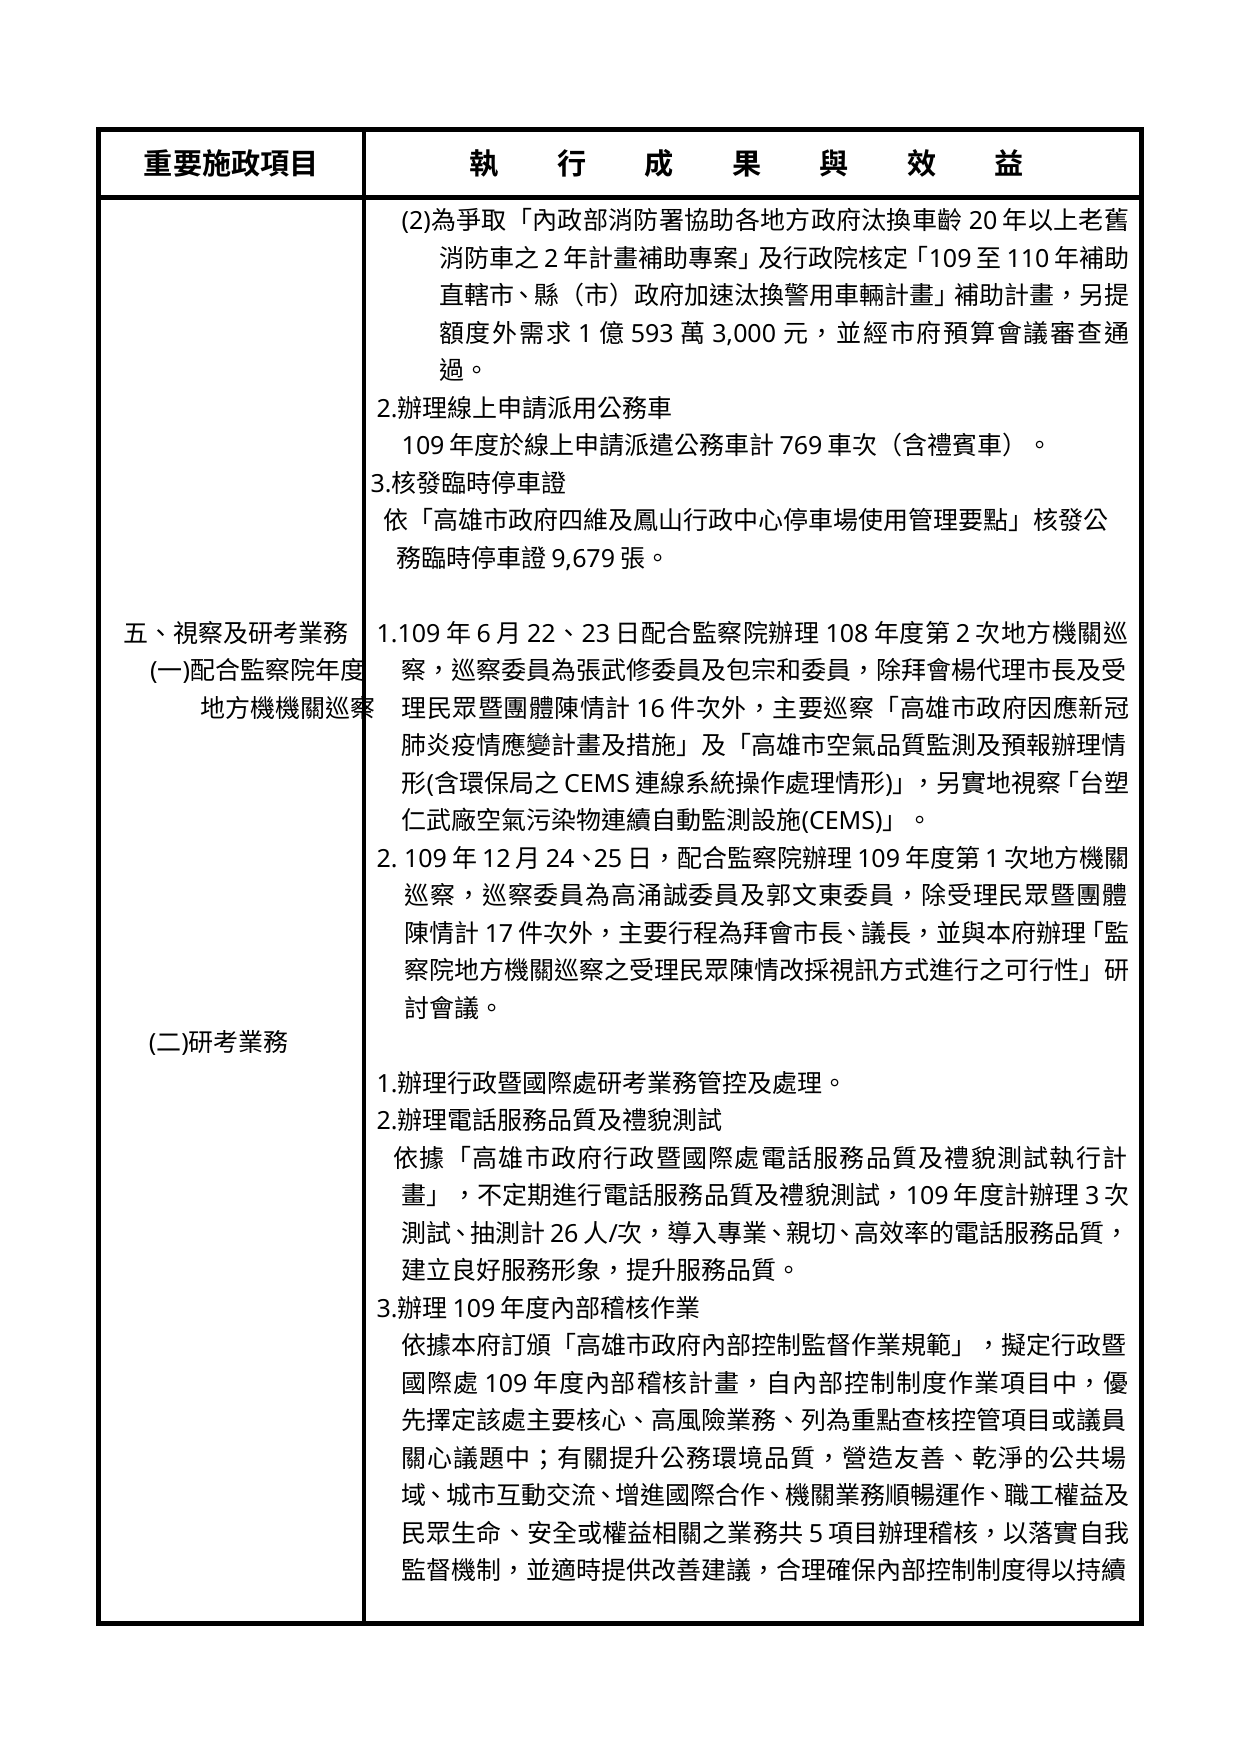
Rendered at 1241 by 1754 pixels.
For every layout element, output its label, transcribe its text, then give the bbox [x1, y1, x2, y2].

table_cell 壹、一般行政 一、事務管理 (一)庶務工作 (二)廳舍管理維護 (三)宿舍管理 (四)財產管理 (五)防護工作 二、充實設備 三、職工管理 四、車輛管理 五、視察及研考業務 (一)配合監察院年度地方機機關巡察 (二)研考業務 六、消費者保護 (一)消費商品或服務查核工作 (二)消費者保護教育宣導 (三)辦理消費者保護業務座談及業務精進研習 (四)消費諮詢、申訴 及調解 (五)召開消費者保 護委員會議 貳、文書業務 一、推動文書資訊服務 二、落實檔案保存與應用價值 三、確保資訊安全 四、推廣資訊開放 五、辦理市政會議 參、機要業務 一、市長行程之安排 二、市民建議、陳情及市長交辦案件之處理 三、處理機要業務 肆、國際事務 一、推動姊妹市、國際友好城市交流 二、舉辦市政建設參訪活動，積極行銷高雄 三、規劃國際主題課程，培植具國際視野之人才 [101, 200, 362, 1621]
table_header 重要施政項目 [101, 132, 362, 195]
table_header 執 行 成 果 與 效 益 [366, 132, 1139, 195]
table_cell 1.辦理四維及鳳山行政中心環境美綠化 (1)四維行政中心大樓四周及庭園遍植景觀樹木、花草進行綠美化，依季節不同擺飾當令植栽以呈現多樣化風情，提供市民舒適的洽公環境。另於公共走道，定期更換擺飾各種花木盆栽，以提升辦公環境景觀，淨化室內空氣。 (2)依據本府四維及鳳山行政中心大樓環境清潔維護實施計畫，辦理環境清潔暨美綠化績效考核3次。 2.加強四維及鳳山行政中心會場利用 (1)為有效提供場地資訊，增進集會場所使用率，於行政暨國際處網站提供會場現況照片、設備簡介、場地使用申請書及單一申請窗口等申辦服務資訊。 (2)109年度四維行政中心中庭、廣場及大禮堂計開放118場次，各會議室等受理申請使用計1,159場次；鳳山行政中心中庭、廣場、大禮堂及多媒體會議室計開放273場次，各會議室等受理申請使用計756場次。 3.推動綠色環保採購及優先採購身心障礙福利機構物品 109年度綠色採購，指定項目採購達成率為97.7%；另109年度優先採購身心障礙福利機構團體生產物品，達成法定比例5%。 4.打造與民眾友善互動之公共空間 （1）109年2月配合農曆春節新年節慶，於四維及鳳山行政中心佈置新年節慶藝術作品與標語，呈現過年熱鬧氣氛。 （2）受理本府各機關學校申請於四維及鳳山行政中心電梯內海報夾張貼海報計57次，讓市政服務資訊更普及，延伸本府服務市民朋友的觸角。 （3）受理本府各機關學校申請於四維行政中心中庭LED電視牆播放市政宣導短片計128次。 1.辦理四維行政中心西側3部無障礙客用電梯控制系統整修工程，更新乘場、車廂等設備及主馬達為變頻形式，提升節能減碳效能，確保電梯使用效率與安全。 2.辨理四維及鳳山行政中心建築、水電、空調、消防、電梯、通信、廣播、監視系統等公共設備之保養維護管理及各機關申請維修，109年度受理案件計1,071件，有效維護辦公環境正常運作。 3.辦理四維及鳳山行政中心大樓「高低壓電氣設備檢驗」、「消防設備安全檢查及改善」、「節約能源」、「火災及公共意外保險」等業務，以確保公共安全。 1.經管市有宿舍51間，包括首長宿舍3間、多房間職務宿舍32間、單房間職務宿舍6間及眷舍10間。 2.不定期派員巡查宿舍設施，即時修繕汰換老舊或不堪使用設備，以維護居住品質。每年辦理2次宿舍居住事實查考作業，分別於6、11月辦理完成。 3.拆除眷舍空屋計8間，並將土地移由本府財政局接管。 4.部分眷舍空屋或空地提供前金區清潔隊、警察局、環保局及前金區公所借用，作為辨公處所及車輛、清潔機具停放場所，活化利用。 1.辦理財產增加或報廢減損手續，並依管理系統按期彙送各類統計報表。 2.辦理經管四維及鳳山行政中心之財產及物品盤點工作。 3.為活化及發揮財產最大使用價值，不定期辦理財產清查移撥、捐贈、變賣等。 1.辦理四維行政中心辦公大樓109年防護團講習，參訓人員83人。 2.辦理四維、鳳山行政中心辦公大樓場域109年度自衛消防編組訓練各2次，並將演練成果彙送主管機關消防局備查。 1.辦理鳳山行政中心舊有燈具汰換更新為LED燈具1,103組，提升辦公大樓電燈使用效能及達到節能減碳之效果。 2.辦理鳳山行政中心電力設備汰換工程，汰換高壓比流器、不斷電系統及空氣斷路器等設備，以確保大樓用電安全，並增進用電效率。 3.辦理四維及鳳山行政中心中央空調系統汰換工程，汰換老舊線型出風口為擴散式出風口，及冷卻水塔散熱片、室內冷風機與空調監控等相關設施，提升空調冷氣效果。 1.本府臨時人員進用之審核 依據「高雄市政府所屬各機關學校臨時人員進用及運用要點」規定，嚴格審核各機關提報進用臨時人員需求，以撙節市府財政。109年召開進用臨時人員審核小組會議計5次，審核衛生局、運動發展局、社會局、原住民事務委員會、三民區公所、勞工局及毒品防制局等機關22項提案，同意進用156人。 2.辦理績優基層人員選拔與表揚活動 109年4 月30日，假四維行政中心第一會議室，表揚35名績優職工及15名績優臨時人員，頒發獎座及每人獎金1萬元，以肯定辛勞奉獻的基層同仁。 3.辦理職工管理研習 109年6月17日、11月24日，分別辦理「KPSN2職工人事系統功能說明與實機操作班」4場次，計84人參訓，以提升本府各機關學校職工管理人員對於職工之僱用、待遇給與、差假勤惰、考核獎懲、退休撫卹及人事資料管理等專業知能。 4.辦理基層人員研習講座 109年1至12月，辦理「交通法令與安全駕駛研習班(一)(二)」、「職場安全與災害預防研習班(一)(二)」、「充實規劃退休生活研習班(一)(二)」等6場研習課程，計217人參訓，充實本府各機關所屬基層人員工作知能及啟發工作熱誠。 5.完成勞工退休準備金專戶撥補 為符合勞動基準法第56條第2項規定，於109年2月底完成本府各機關勞工退休準備金專戶撥補差額約7億2,500佰萬元。 6. 控管職工人事費成長 依據本府事務勞力替代措施推動方案及開源節流實施要項計劃， 落實員額精簡政策，控管人事費成長。109年計精簡工友130人， 節省經費約4,000萬元，精簡業務助理105人，節省經費約1,400 佰萬元，共計節省經費約5,400萬元。 7.辦理工友網路徵才 為落實節能減紙政策，本府所屬各機關、學校如有工友(含技工、駕駛)缺額，可將徵才資訊送行政暨國際處，統一於「工友事求人」網頁公告，讓職工同仁上網閱覽。109年協助各機關上網公告298次，預估可節省紙張費用約14萬5,000元(84萬9,300張A4紙，298案X570個機關X5張A4紙)及35個碳粉夾(以一個碳粉夾可印2萬4,000張A4紙計算)約9萬1.000元，共計節省約23萬6,000元。 1.辦理車輛先期審查作業 (1)依據「高雄市政府所屬各機關購置公務車輛作業要點」，辦理110年度購置公務車輛先期審查作業，議定110年度車輛設備預算經費7,718萬4仟元。 (2)為爭取「內政部消防署協助各地方政府汰換車齡20年以上老舊消防車之2年計畫補助專案」及行政院核定「109至110年補助直轄市、縣（市）政府加速汰換警用車輛計畫」補助計畫，另提額度外需求1億593萬3,000元，並經市府預算會議審查通過。 2.辦理線上申請派用公務車 109年度於線上申請派遣公務車計769車次（含禮賓車）。 3.核發臨時停車證 依「高雄市政府四維及鳳山行政中心停車場使用管理要點」核發公 務臨時停車證9,679張。 1.109年6月22、23日配合監察院辦理108年度第2次地方機關巡察，巡察委員為張武修委員及包宗和委員，除拜會楊代理市長及受理民眾暨團體陳情計16件次外，主要巡察「高雄市政府因應新冠肺炎疫情應變計畫及措施」及「高雄市空氣品質監測及預報辦理情形(含環保局之CEMS連線系統操作處理情形)」，另實地視察「台塑仁武廠空氣污染物連續自動監測設施(CEMS)」。 2. 109年12月24、25日，配合監察院辦理109年度第1次地方機關巡察，巡察委員為高涌誠委員及郭文東委員，除受理民眾暨團體陳情計17件次外，主要行程為拜會市長、議長，並與本府辦理「監察院地方機關巡察之受理民眾陳情改採視訊方式進行之可行性」研討會議。 1.辦理行政暨國際處研考業務管控及處理。 2.辦理電話服務品質及禮貌測試 依據「高雄市政府行政暨國際處電話服務品質及禮貌測試執行計畫」，不定期進行電話服務品質及禮貌測試，109年度計辦理3次測試、抽測計26人/次，導入專業、親切、高效率的電話服務品質，建立良好服務形象，提升服務品質。 3.辦理109年度內部稽核作業 依據本府訂頒「高雄市政府內部控制監督作業規範」，擬定行政暨國際處109年度內部稽核計畫，自內部控制制度作業項目中，優先擇定該處主要核心、高風險業務、列為重點查核控管項目或議員關心議題中；有關提升公務環境品質，營造友善、乾淨的公共場域、城市互動交流、增進國際合作、機關業務順暢運作、職工權益及民眾生命、安全或權益相關之業務共5項目辦理稽核，以落實自我監督機制，並適時提供改善建議，合理確保內部控制制度得以持續有效運作，提升施政服務品質。 為貫徹監督產品與消費環境安全，防患於未然，避免產生重大消費爭議，本府消費者保護官會同相關目的事業主管機關，查察本市主要消費場所及消費商品，如三節(年節、端午節、中秋節)食品稽查、防疫物資聯合稽查、預售屋及成屋定型化契約與廣告、防疫民生物資查核、藝文活動場所防疫措施及退票機制查核、狗糧飼料查核、虱目魚相關通路查訪、家用液用石油氣定化型契約聯合宣導及稽查、電動自行車專案聯合稽核、大賣場豬肉產品優良標誌等，並在重要民俗年節期間，加強民生食品消費安全查察工作，109年度計查核67次、196場家。 建置消費者保護專屬網頁，提供消費者保護相關資訊，並加強消費者保護知識教育宣導。 109年度本府消費者保護官透過媒體專訪，或受邀請擔任講座，或至機關學校、民間團體等進行消費者保護教育宣導，共計24場次。 不定期的透過網路、電台、有線電視跑馬燈等管道，加強宣導「1950消費者服務專線」與消費者保護相關資訊。 1.109年9月5日，與台灣消費者保護協會於澄清湖辦理2020世界消費者日-「永續消費」之消費者權益暨健行賞湖公益活動，以設攤方式及有獎徵答活動廣為宣導消保知識。 2.109年9月10日，與行政院消費者保護處合辦「旅遊消費~一起聊」教育研習會，計有11家旅行社、中華民國旅行業品質保障協會楊子昀副理事長、台灣消費者保護協會楊月雲理事長與消保團體及本府消保志工等36人參加，除充實旅遊類相關法規新知，並鼓勵業者及消保團體志工分享意見，以增進旅遊服務品質。 為進一步有效保障消費者權益，109年度受理消費事件諮詢計13,562人次；受理消費爭議第一次申訴5,678件，第二次申訴1,275件；辦理消費爭議調解會議計12次，調解241件。 分別於109年7月15日、12月23日，召開本府消費者保護委員會議，議決加水站定期加強抽檢及公告不良業者、KTV大賣場公共場所消防安全查核、健身中心新冠肺炎疫情措施及退費、電子煙產品之監督及宣導、外送平台業者之管理、旅館業與民宿商品(服務)禮券定型契約之查核管理等議案，精進本府消保工作，保障民眾消費權益。 1.賡續擴大本府公文電子交換服務範疇，提升公私部門間之業務溝通聯繫效率，依據「高雄市政府公文電子交換作業要點」，持續受理本市民間組織及團體申請使用本府公文電子交換服務。截至109年已受理49個民間組織及團體之申請服務，提升文書資訊服務效能，兼以落實節能減紙減碳政策。 2.持續精進本府所屬572個機關學校第二代公文整合系統暨交換系統之維護作業，109年本府各機關公文電子簽核比率及電子交換使用率已符合行政院45%及70%比率目標，有效節能減紙及縮減郵資費用支出。 3.為符合實務作業現況，將通盤檢視修正「高雄市政府文書處理實施要點」，刻正函請市府各一級機關及區公所提供修正意見中。 1.為鼓勵各機關落實檔案管理制度，提升檔案管理績效，並表彰績效卓越之機關與個人，邀請府外學者專家及曾獲金質獎之同仁，積極輔導本府各機關及檔管人員參與國家發展委員會「第18屆機關檔案管理金檔獎及績優人員金質獎評獎」，經國家發展委員會評審結果，地政局仁武地政事務所榮獲金檔獎；地政局鳳山地政事務所林姓課長及小港戶政事務所柳姓課長2人榮獲績優檔案管理人員金質獎。截至109年，本府計有34個機關榮獲金檔獎、44位同仁榮獲金質獎殊榮，績效全國第一。 2.依據「高雄市政府檔案管理考核要點」規定，邀請府外專家學者與府內機關代表組成考核小組，輔導本府各機關提升檔案管理品質，同時藉由查考制度之建立，協助各機關發掘檔案管理所遭遇之困難與問題，並提出改善建議，協助機關精進檔案管理知能。109年度分別於10月辦理楠梓、左營、苓雅、三民、旗津、小港、前金及新興等8個區公所之檔案管理考核作業，11月辦理阿蓮、湖內、林園、大樹、大社、仁武及岡山等7個區公所之檔案管理考核作業；考核結果，計有林園、小港、三民、大社及楠梓等5個區公所成績達80分以上。 3.修正「高雄市政府檔案管理考核要點」，針對各機關年度考核結果，對於檔案管理之督導、主管及承辦人員分別訂定不同程度之獎懲額度，並於109年11月20日函頒施行。 4.109年7月7、10日辦理「檔案管理研習班」，計有本府所屬各機關50位檔管人員參訓，透過專業性的系列課程，提升檔管同仁之法令知能與專業職能。 5.配合國家發展委員會檔案管理局推動「計畫性檔案清理計畫」及「永久保存檔案屆期移轉送審分年規劃」，將108年檔案鑑定報告經檔案局審核通過列為國家檔案者計有2案2卷，及109年政治檔案清查結果經檔案局審核通過列為國家檔案者計有1案1卷6件，依據國家檔案移轉相關規定，於109年8月20日移交檔案局。 6.賡續辦理檔案局推動「永久保存檔案屆期移轉送審分年規劃」，本年度清查民國44年至60年永久保存檔案，於109年12月21日召開檔案保存價值鑑定小組會議，並撰擬檔案鑑定報告及鑑定結果清單函送檔案局審核。 1.為確保本府公文電子交換環境資訊安全，於109年3月、10月及11月間，配合金檔獎本府實地評獎作業及檔案管理考核，進行「公文電子交換系統資訊安全」稽核作業。 2.為確保本府公文整合系統及公務資料安全，於109年9月、10月，配合本府資訊中心資安防護與健診，進行公文系統主機強化措施，有效降低系統資料遭竊風險，並強化系統資安防禦，提升公文系統及公務資料安全。 3.為加強行政暨國際處同仁資安意識及宣導社交工程防範措施，於109年11月6日，辦理年度資通訊安全維護暨資訊業務宣導研習課程，計2場次、87人次參訓。 1.為促進公眾參與，增進民間對公共事務的瞭解、信賴及監督，配合本府開放資料(Open Data)政策，109年計已開放27項資料集供民眾下載使用。同時逐步轉置資料集格式為開放性格式，提升開放資料質量及可用性，讓政府施政資料得以活化加值運用。 2.為落實市政資訊公開，促進民眾了解相關施政及權益，每週一、四定期發行「高雄市政府電子公報」，彙整刊載本府市法規、行政規則、各式政令、公告、公式送達等各類攸關民眾權益之資訊，作為民眾與本府間溝通的橋梁，全年計出刊107期。 為議定市政重要決策，加強機關間橫向聯繫及與區公所間之統合協調，以發揮整體合作精神，提升行政效能，每週二定期舉行市政會議，全年計召開51次。 1.妥適安排市長參加各項會議、各界人士拜會等行程（如各項會報、典禮、頒獎表揚、座談會、研討會、記者會、簡報、國內外人士及姊妹市代表拜會等）。 2.妥適安排市長訪查基層、探尋民瘼，聽取基層心聲、瞭解基層急需處理之相關問題及視察各項建設等。 以親切積極之態度，妥適處理市民建議暨陳情事項，並利用本府線上即時服務系統，確實管制、追蹤各項案件之辦理情形，全年透過系統管制受理案件計1,064件。 處理各項機要業務文件及工作，迅速圓滿達成任務。 1.辦理訪賓接待業務：本年度受武漢肺炎(COVID-19)疫情影響，國外訪賓共計有24案、130人次。主要訪問團代表為：駐台北以色列經濟文化辦事處柯思畢代表、法國在台協會公孫孟主任、阿根廷虎城市札摩拉市長(視訊)、日本台灣交流協會高雄事務所加藤英次所長、吐瓦魯國涂莉梅大使、德國在台協會王子陶處長、比利時台北辦事處文浩德處長、斯洛伐克經濟文化辦事處博塔文代表、美國在臺協會高雄分處禹道瑞分處長、歐洲經貿辦事處貿易組雍青龍組長、斯洛伐克布拉提斯拉瓦省德羅巴省長(視訊)、羅馬尼亞康斯坦察市齊塔克市長(視訊)、聖文森及格瑞那丁柏安卓大使等。 2.姊妹市及友好城市之互訪及實質交流：本年度城市邀訪、互訪行程由於疫情無法進行，改以疫情關懷、郵寄設展、線上展覽等方式賡續推動與姊妹市及友好城市實質交流關係，辦理情形如下： (1)姊妹市及友好城市疫情加油打氣專案 109年4月，向本市之姊妹市及友好城市寄送防疫加油包，交流分享本市防疫紓困政策，傳遞攜手共度難關之期望。防疫加油包內容包含市長署名之關懷信函以及市府各相關局處推出之防疫紓困政策摺頁等。 (2)美國奧克拉荷馬州陶沙姊妹市（Tulsa）夏季閱讀系列活動 「陶沙全球聯盟」與陶沙市郡聯合圖書館（Tulsa City-County Library, TCCL）共同辦理夏季閱讀系列活動，因應疫情以遠距方式向該市家長及兒童介紹姊妹市。本市應邀提供影片於6月及8月系列活動中露出，透過數位方式向姊妹市宣傳行銷。 (3)美國德州聖安東尼姊妹市特展 行政暨國際處於7月31日至9月4日，在四維行政中心中庭舉辦美國德州聖安東尼市之姊妹市巡迴展，讓市民認識聖安東尼市的經濟、人文歷史、美食等城市特色。 (4)姊妹市及友好城市展炫高雄-海外輕展覽 為突破疫情對國際城市互訪之限制，持續與姊妹市及友好城市互動交流，行政暨國際處規劃「高雄潮•夢想啟航」輕展覽，寄送簡易型展架予姊妹市及友好城市，向海外城市市民介紹高雄產業、文化、觀光等特色，已陸續於韓國、德國及日本姊妹市及友好城市之公共空間展出。 (5)參與韓國水原市「2020世界藝術節」 韓國友好城市水原市於109年10月31日至11月8日舉辦「2020世界藝術節」（2020 World Grand Artist Festival），行政暨國際處邀請擔任電影《血觀音》視覺創作、高雄在地知名畫家柳依蘭女士作品參展，於水原市高賽克博物館展出《我們無從得知真相-關於2020》及《花叢中的窺探者》兩幅畫作。 (6)美國奧克拉荷馬州陶沙姊妹市祝賀短片 陶沙全球聯盟於109年10月30日舉辦線上虛擬「全球視野獎晚宴」(Global Vision Awards Gala)，本市由羅達生副市長代表錄影表達祝賀，並邀請高雄熊一同入鏡、行銷高雄。 3.以「防疫交流」作為城市國際關係推展主軸，透過參與國際線上會議、捐贈醫療物資等方式，實踐「Kaohsiung is helping」精神，實質推動國際城市、國際組織友好交流。 (1)CityNet（亞太都市合作網）視訊會議 CityNet（亞太都市合作網）於109年4月針對疫情的防治與應變，邀請會員城市參與視訊會議，以韓國首爾及日本橫濱的防疫經驗為主軸。行政暨國際處與衛生局、經發局、教育局共同出席，了解日韓城市經驗，作為本市防疫政策之參考。 (2)與阿根廷虎城市召開防疫視訊會議 109年6月5日，行政暨國際處及本府衛生局、教育局與經濟發展局，以視訊會議與虎城市札摩拉市長（Mr. Julio Cesar Zamora）率領之該市防疫專責小組，針對防疫相關議題進行討論，分享本市之防疫措施與抗疫經驗。 (3)致贈斯洛伐克布拉提斯拉瓦省防疫口罩 109年11月24日，陳其邁市長與斯洛伐克布拉提斯拉瓦省德羅巴（Juraj Droba）省長進行跨國視訊連線，捐贈30萬片醫療口罩予布拉提斯拉瓦省，表達高雄對該省防疫的支持及協助之意。 (4)致贈羅馬尼亞康斯坦察市防疫口罩 109年12月3日，陳其邁市長與羅馬尼亞康斯坦察市齊塔克(Vergil Chițac)市長、我駐斯洛伐克代表處李南陽代表進行三方視訊連線。持續以「Kaohsiung is helping」理念向國際社會伸出援手，捐贈20萬枚醫療口罩予康斯坦察市，展現高雄的溫暖心意。 1.歐洲駐臺使節及商務代表團參訪 109年11月16日，歐洲經貿辦事處（European Economic and Trade Office）由貿易組雍青龍（Thomas Jürgensen）組長率歐盟10個會員國的駐臺使節及商務代表組團參訪高雄，與陳其邁市長在經濟、產業、5G智慧應用服務等多個面向相互交換意見，市府團隊亦向訪團簡報高雄產業發展以及都市開發規劃，期盼開啟更多合作的契機。 2.外交部駐臺使節參訪團 109年11月21日，由外交部曹立傑次長陪同30國、38位駐臺使節訪高，參訪智崴資訊科技公司及衛武營國家藝術文化中心等地，陳其邁市長也代表市府歡迎使節團，期待未來在科技創新等產業領域和各國攜手並進。 2020全民外交研習營 109年9月11日，行政暨國際處與外交部外交及國際事務學院合辦「2020全民外交研習營」，邀請資深外交官羅添宏大使以「我國當前外交政策」、「朝鮮半島情勢分析」兩項主題進行專題演講與交流，分析台灣如何以經貿或人道救助等方式爭取國際空間與合作機會。 [366, 200, 1139, 1621]
